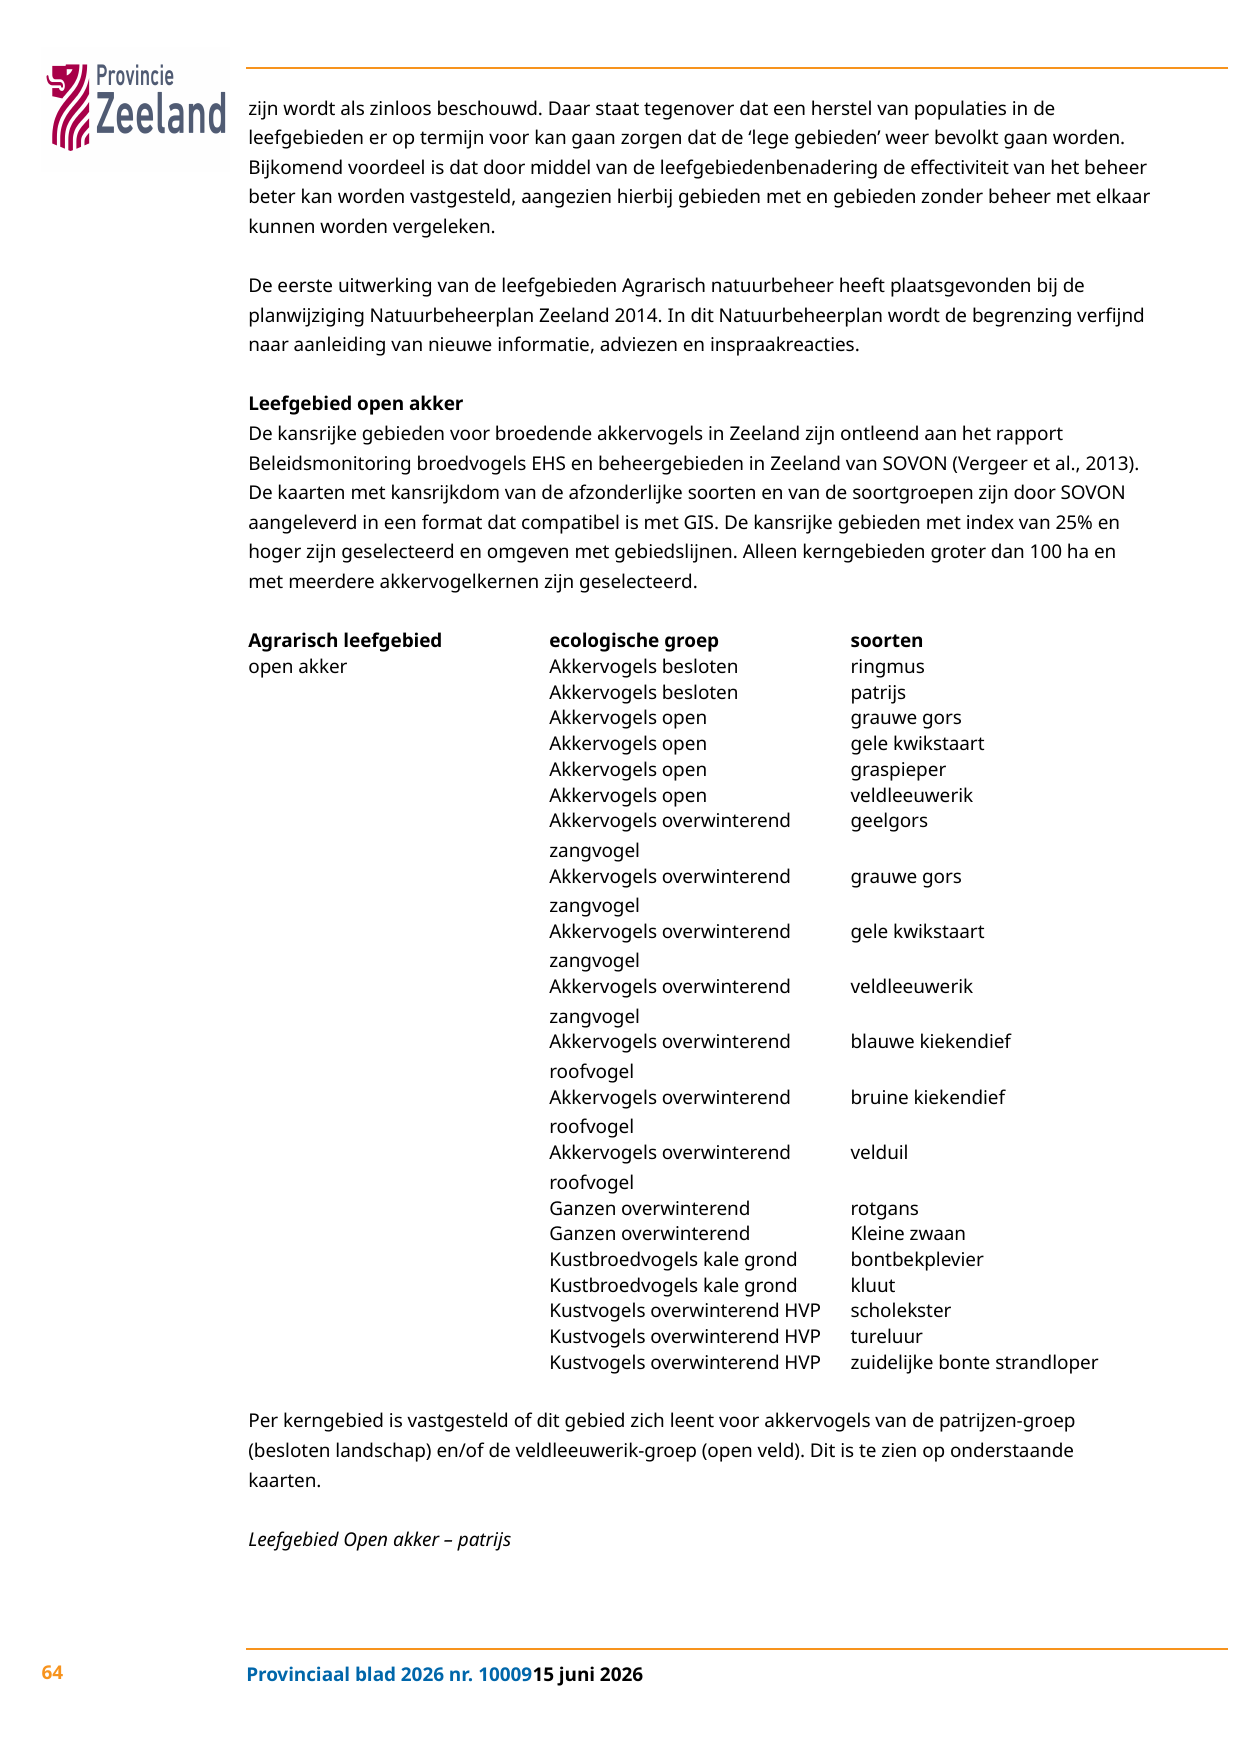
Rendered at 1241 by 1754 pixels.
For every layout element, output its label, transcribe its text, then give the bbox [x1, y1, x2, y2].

table_cell Akkervogels besloten [549, 653, 850, 679]
table_cell Akkervogels overwinterend zangvogel [549, 974, 850, 1029]
table_cell Ganzen overwinterend [549, 1195, 850, 1220]
text Leefgebied Open akker – patrijs [248, 1526, 1152, 1552]
table_cell [248, 974, 549, 1029]
table_cell Akkervogels overwinterend zangvogel [549, 863, 850, 918]
table_cell Kustbroedvogels kale grond [549, 1246, 850, 1272]
table_cell [248, 730, 549, 756]
table_cell Akkervogels open [549, 782, 850, 807]
table_cell [248, 918, 549, 973]
table_cell Akkervogels besloten [549, 679, 850, 704]
table_cell [248, 679, 549, 704]
table_cell Kustvogels overwinterend HVP [549, 1349, 850, 1375]
table_cell [248, 1272, 549, 1298]
table_cell [248, 1298, 549, 1323]
table_cell kluut [850, 1272, 1152, 1298]
table_cell zuidelijke bonte strandloper [850, 1349, 1152, 1375]
table_cell bruine kiekendief [850, 1084, 1152, 1139]
table_cell geelgors [850, 808, 1152, 863]
table_cell [248, 705, 549, 730]
text kaarten. [248, 1467, 1152, 1492]
text zijn wordt als zinloos beschouwd. Daar staat tegenover dat een herstel van populaties in de leefgebieden er op termijn voor kan gaan zorgen dat de ‘lege gebieden’ weer bevolkt gaan worden. Bijkomend voordeel is dat door middel van de leefgebiedenbenadering de effectiviteit van het beheer beter kan worden vastgesteld, aangezien hierbij gebieden met en gebieden zonder beheer met elkaar kunnen worden vergeleken. [248, 95, 1152, 239]
table_cell Akkervogels open [549, 705, 850, 730]
table_cell [248, 863, 549, 918]
table_cell Akkervogels overwinterend roofvogel [549, 1139, 850, 1195]
text Per kerngebied is vastgesteld of dit gebied zich leent voor akkervogels van de patrijzen-groep (besloten landschap) en/of de veldleeuwerik-groep (open veld). Dit is te zien op onderstaande [248, 1408, 1152, 1463]
table_cell rotgans [850, 1195, 1152, 1220]
table_cell [248, 1220, 549, 1246]
table_cell Kustvogels overwinterend HVP [549, 1298, 850, 1323]
table_cell [248, 1349, 549, 1375]
table_cell [248, 1246, 549, 1272]
table_cell Akkervogels overwinterend zangvogel [549, 808, 850, 863]
table_header Agrarisch leefgebied [248, 628, 549, 653]
table_cell bontbekplevier [850, 1246, 1152, 1272]
table_cell gele kwikstaart [850, 730, 1152, 756]
picture [41, 47, 231, 172]
table_cell blauwe kiekendief [850, 1029, 1152, 1084]
table_cell velduil [850, 1139, 1152, 1195]
table_cell graspieper [850, 756, 1152, 782]
table_cell veldleeuwerik [850, 782, 1152, 807]
table_header ecologische groep [549, 628, 850, 653]
table_cell gele kwikstaart [850, 918, 1152, 973]
table_cell [248, 782, 549, 807]
table_cell [248, 1084, 549, 1139]
table_cell scholekster [850, 1298, 1152, 1323]
table_cell Akkervogels overwinterend zangvogel [549, 918, 850, 973]
table_cell Akkervogels open [549, 730, 850, 756]
table_cell grauwe gors [850, 863, 1152, 918]
table_cell Akkervogels overwinterend roofvogel [549, 1029, 850, 1084]
table_cell patrijs [850, 679, 1152, 704]
table_cell open akker [248, 653, 549, 679]
table_cell [248, 756, 549, 782]
table_cell Ganzen overwinterend [549, 1220, 850, 1246]
table_cell Akkervogels open [549, 756, 850, 782]
table_cell Akkervogels overwinterend roofvogel [549, 1084, 850, 1139]
table_cell tureluur [850, 1323, 1152, 1349]
table_header soorten [850, 628, 1152, 653]
text De kansrijke gebieden voor broedende akkervogels in Zeeland zijn ontleend aan het rapport Beleidsmonitoring broedvogels EHS en beheergebieden in Zeeland van SOVON (Vergeer et al., 2013). De kaarten met kansrijkdom van de afzonderlijke soorten en van de soortgroepen zijn door SOVON aangeleverd in een format dat compatibel is met GIS. De kansrijke gebieden met index van 25% en hoger zijn geselecteerd en omgeven met gebiedslijnen. Alleen kerngebieden groter dan 100 ha en met meerdere akkervogelkernen zijn geselecteerd. [248, 420, 1152, 594]
table_cell grauwe gors [850, 705, 1152, 730]
table_cell [248, 1029, 549, 1084]
table_cell ringmus [850, 653, 1152, 679]
text Leefgebied open akker [248, 391, 1152, 416]
table_cell [248, 1195, 549, 1220]
table_cell Kleine zwaan [850, 1220, 1152, 1246]
table_cell [248, 1323, 549, 1349]
table_cell [248, 808, 549, 863]
table_cell veldleeuwerik [850, 974, 1152, 1029]
text De eerste uitwerking van de leefgebieden Agrarisch natuurbeheer heeft plaatsgevonden bij de planwijziging Natuurbeheerplan Zeeland 2014. In dit Natuurbeheerplan wordt de begrenzing verfijnd naar aanleiding van nieuwe informatie, adviezen en inspraakreacties. [248, 272, 1152, 357]
table_cell [248, 1139, 549, 1195]
table_cell Kustvogels overwinterend HVP [549, 1323, 850, 1349]
table_cell Kustbroedvogels kale grond [549, 1272, 850, 1298]
